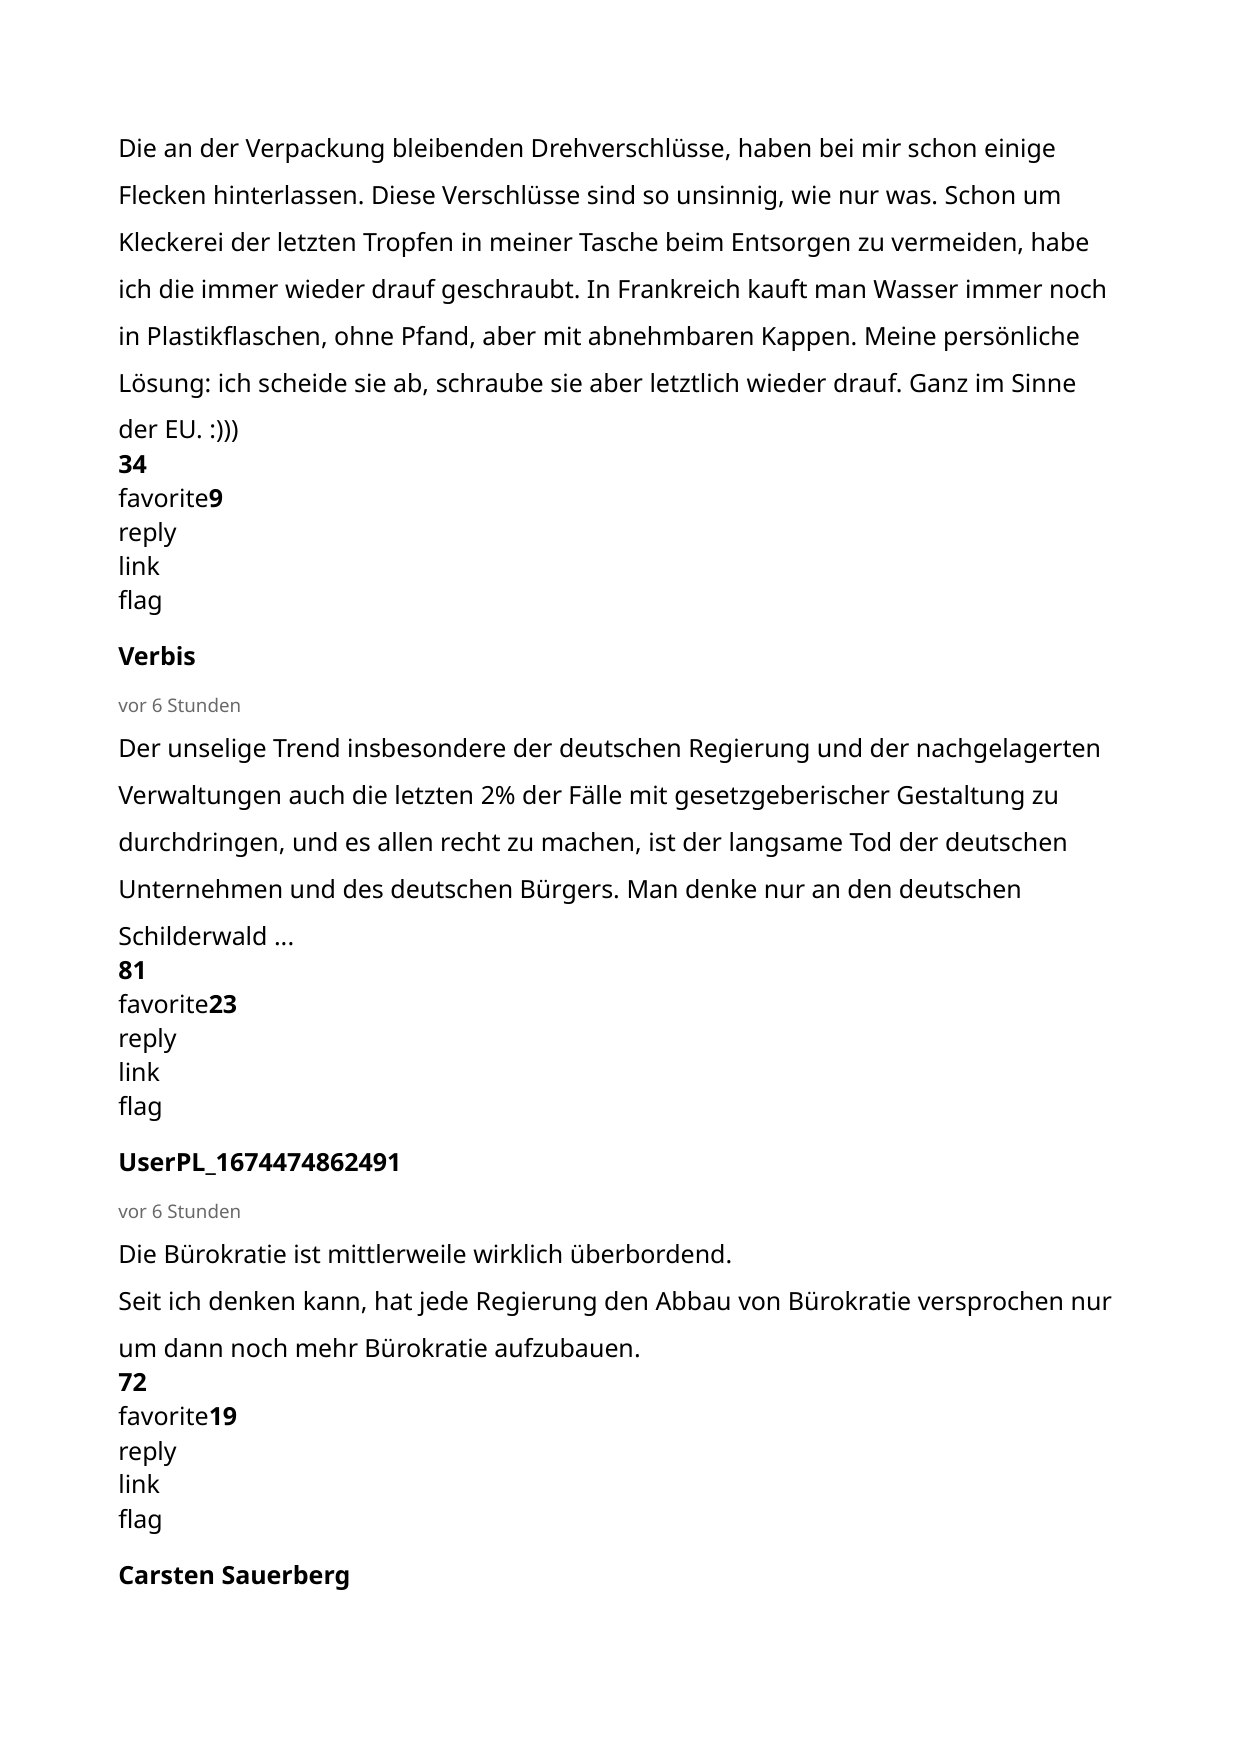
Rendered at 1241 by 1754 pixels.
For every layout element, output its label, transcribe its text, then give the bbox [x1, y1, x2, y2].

text vor 6 Stunden [118, 1195, 1122, 1224]
text Die Bürokratie ist mittlerweile wirklich überbordend. Seit ich denken kann, hat jede Regierung den Abbau von Bürokratie versprochen nur um dann noch mehr Bürokratie aufzubauen. [118, 1224, 1122, 1365]
text Verbis [118, 632, 1114, 673]
text link [118, 1467, 1122, 1501]
text reply [118, 514, 1122, 548]
text favorite9 [118, 480, 1122, 514]
text link [118, 1055, 1122, 1089]
text 34 [118, 446, 1122, 480]
text flag [118, 582, 1122, 617]
text flag [118, 1501, 1122, 1535]
text link [118, 548, 1122, 582]
text flag [118, 1089, 1122, 1123]
text reply [118, 1021, 1122, 1055]
text 81 [118, 952, 1122, 987]
text 72 [118, 1365, 1122, 1399]
text Die an der Verpackung bleibenden Drehverschlüsse, haben bei mir schon einige Flecken hinterlassen. Diese Verschlüsse sind so unsinnig, wie nur was. Schon um Kleckerei der letzten Tropfen in meiner Tasche beim Entsorgen zu vermeiden, habe ich die immer wieder drauf geschraubt. In Frankreich kauft man Wasser immer noch in Plastikflaschen, ohne Pfand, aber mit abnehmbaren Kappen. Meine persönliche Lösung: ich scheide sie ab, schraube sie aber letztlich wieder drauf. Ganz im Sinne der EU. :))) [118, 118, 1122, 446]
text reply [118, 1433, 1122, 1467]
text UserPL_1674474862491 [118, 1138, 1114, 1179]
text vor 6 Stunden [118, 688, 1122, 718]
text Carsten Sauerberg [118, 1551, 1114, 1592]
text favorite23 [118, 987, 1122, 1021]
text favorite19 [118, 1399, 1122, 1433]
text Der unselige Trend insbesondere der deutschen Regierung und der nachgelagerten Verwaltungen auch die letzten 2% der Fälle mit gesetzgeberischer Gestaltung zu durchdringen, und es allen recht zu machen, ist der langsame Tod der deutschen Unternehmen und des deutschen Bürgers. Man denke nur an den deutschen Schilderwald ... [118, 718, 1122, 952]
